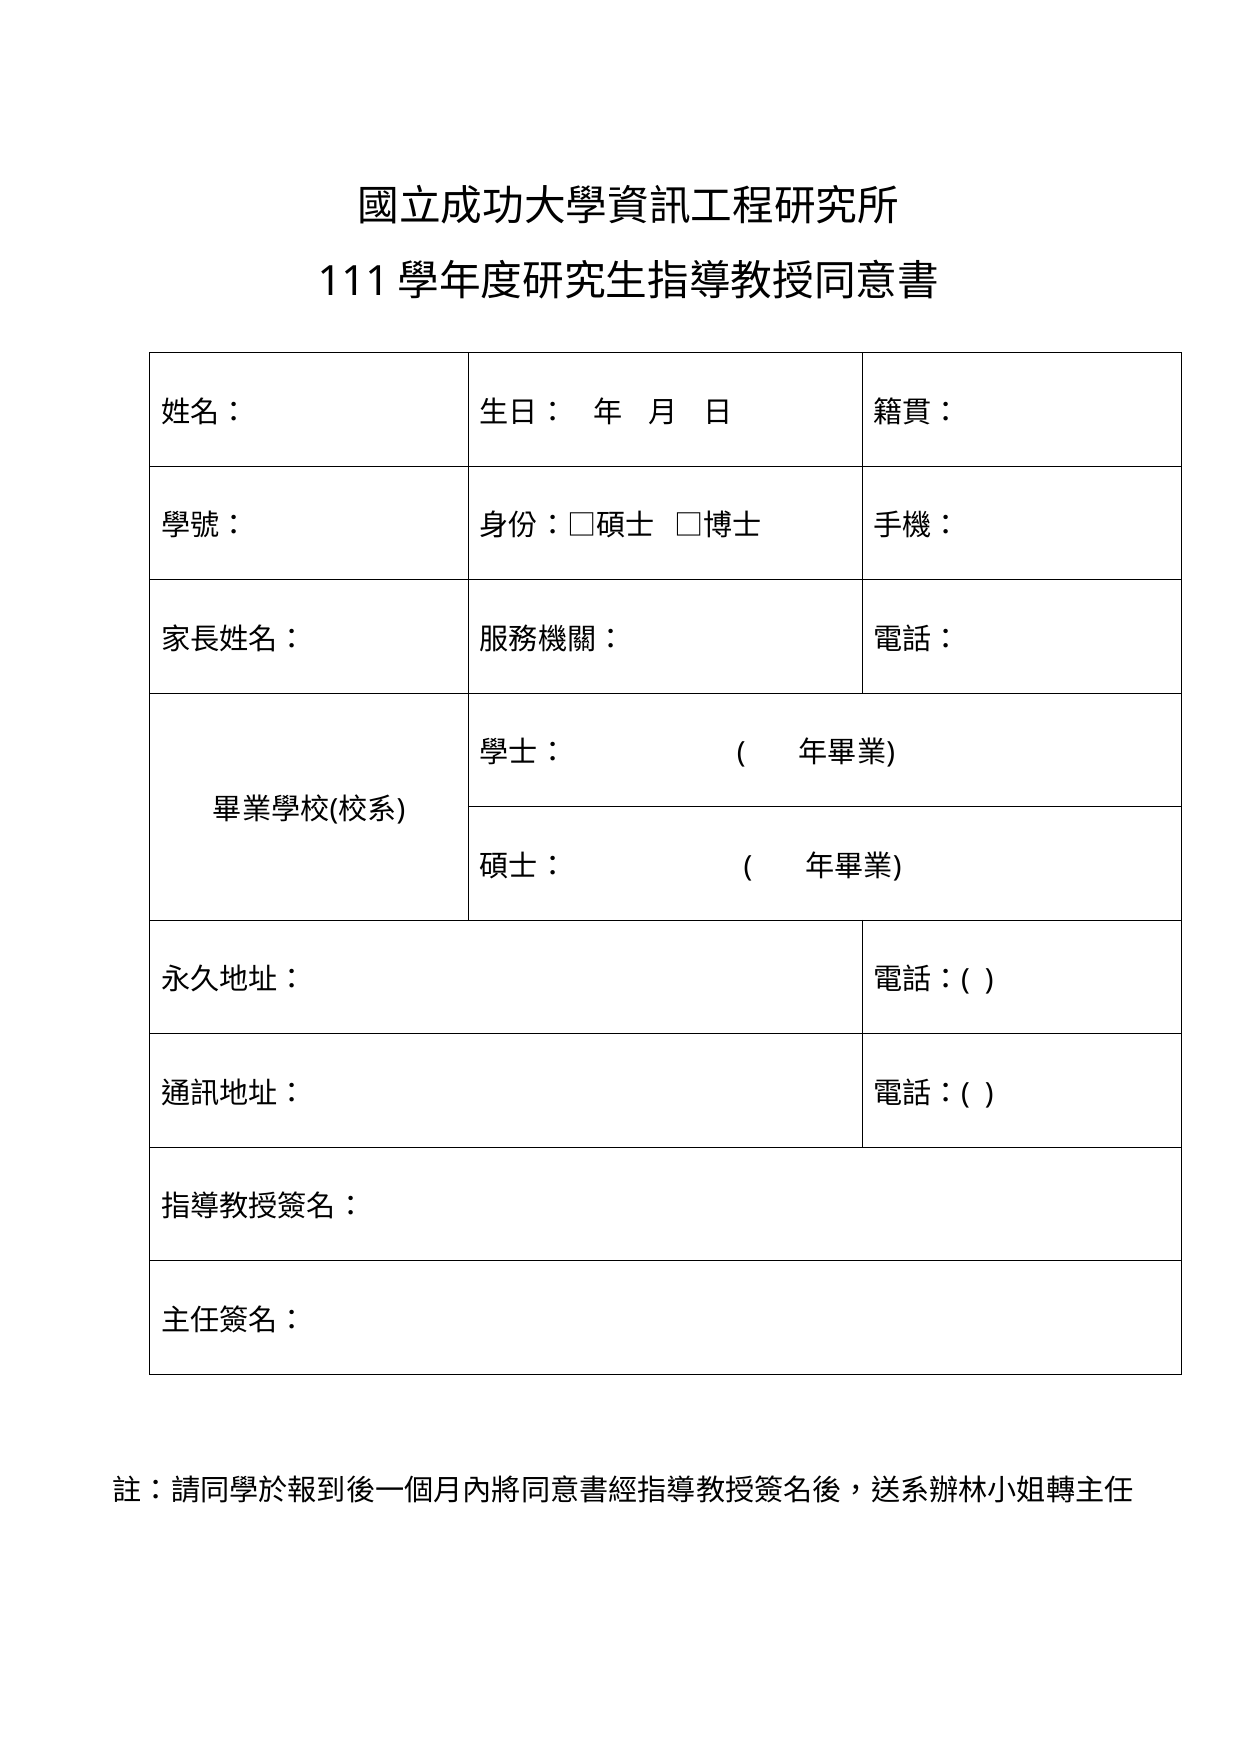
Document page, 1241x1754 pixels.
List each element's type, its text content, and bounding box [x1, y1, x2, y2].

table_cell 畢業學校(校系) [150, 694, 468, 920]
table_header 生日： 年 月 日 [469, 353, 862, 466]
table_cell 學號： [150, 467, 468, 579]
table_cell 服務機關： [469, 580, 862, 693]
table_cell 身份：□碩士 □博士 [469, 467, 862, 579]
table_header 籍貫： [863, 353, 1181, 466]
table_cell 指導教授簽名： [150, 1148, 1181, 1260]
table_cell 電話： [863, 580, 1181, 693]
table_header 姓名： [150, 353, 468, 466]
text 註：請同學於報到後一個月內將同意書經指導教授簽名後，送系辦林小姐轉主任 [112, 1450, 1144, 1525]
table_cell 電話：( ) [863, 1034, 1181, 1147]
text 111學年度研究生指導教授同意書 [112, 239, 1144, 314]
table_cell 通訊地址： [150, 1034, 862, 1147]
table_cell 家長姓名： [150, 580, 468, 693]
table_cell 碩士： ( 年畢業) [469, 807, 1181, 920]
table_cell 學士： ( 年畢業) [469, 694, 1181, 806]
table_cell 手機： [863, 467, 1181, 579]
text 國立成功大學資訊工程研究所 [112, 164, 1144, 239]
table_cell 永久地址： [150, 921, 862, 1033]
table_cell 主任簽名： [150, 1261, 1181, 1374]
table_cell 電話：( ) [863, 921, 1181, 1033]
